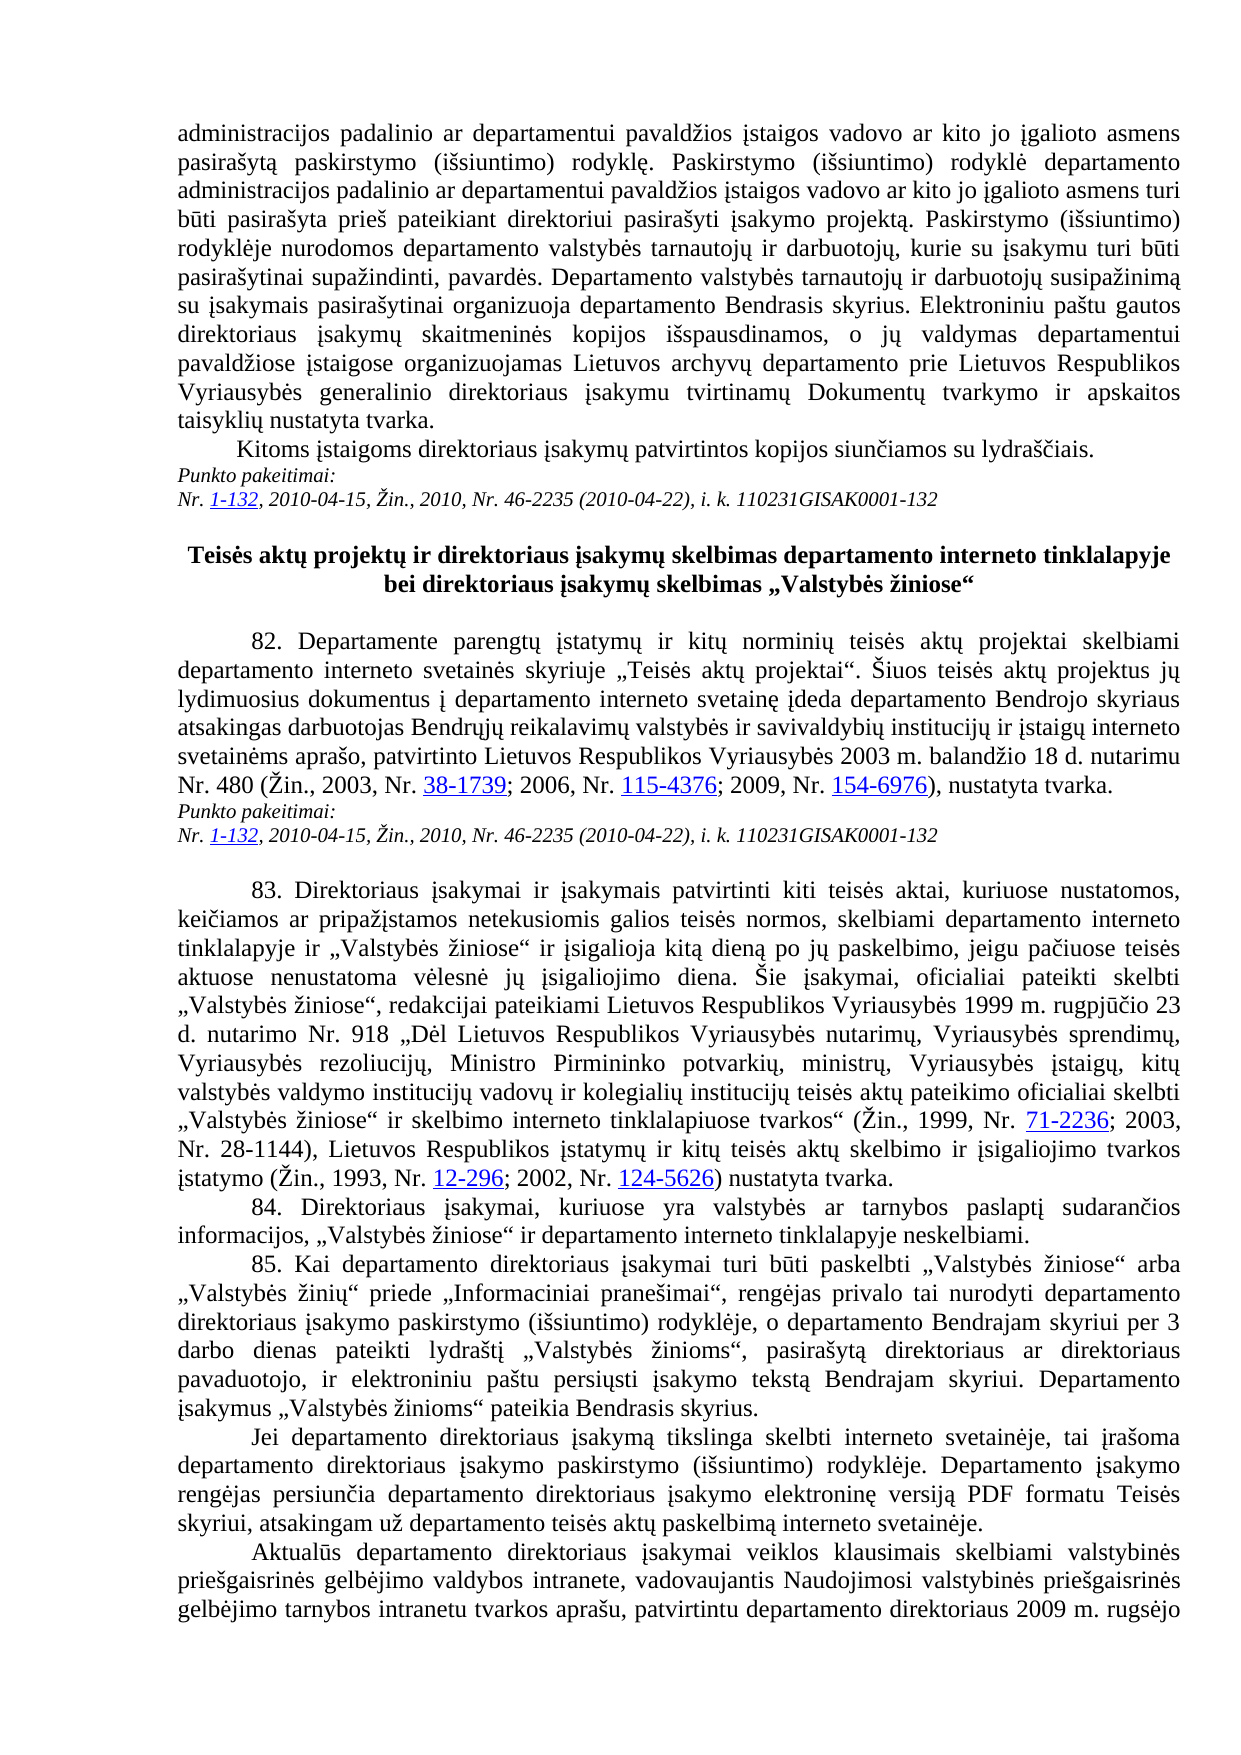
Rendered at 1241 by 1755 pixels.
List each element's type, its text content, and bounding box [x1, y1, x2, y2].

text 82. Departamente parengtų įstatymų ir kitų norminių teisės aktų projektai skelbiami departamento interneto svetainės skyriuje „Teisės aktų projektai“. Šiuos teisės aktų projektus jų lydimuosius dokumentus į departamento interneto svetainę įdeda departamento Bendrojo skyriaus atsakingas darbuotojas Bendrųjų reikalavimų valstybės ir savivaldybių institucijų ir įstaigų interneto svetainėms aprašo, patvirtinto Lietuvos Respublikos Vyriausybės 2003 m. balandžio 18 d. nutarimu Nr. 480 (Žin., 2003, Nr. 38-1739; 2006, Nr. 115-4376; 2009, Nr. 154-6976), nustatyta tvarka. [177, 626, 1181, 799]
text Nr. 1-132, 2010-04-15, Žin., 2010, Nr. 46-2235 (2010-04-22), i. k. 110231GISAK0001-132 [177, 823, 1181, 847]
text Jei departamento direktoriaus įsakymą tikslinga skelbti interneto svetainėje, tai įrašoma departamento direktoriaus įsakymo paskirstymo (išsiuntimo) rodyklėje. Departamento įsakymo rengėjas persiunčia departamento direktoriaus įsakymo elektroninę versiją PDF formatu Teisės skyriui, atsakingam už departamento teisės aktų paskelbimą interneto svetainėje. [177, 1422, 1181, 1537]
text Punkto pakeitimai: [177, 463, 1181, 487]
text Punkto pakeitimai: [177, 799, 1181, 823]
text Aktualūs departamento direktoriaus įsakymai veiklos klausimais skelbiami valstybinės priešgaisrinės gelbėjimo valdybos intranete, vadovaujantis Naudojimosi valstybinės priešgaisrinės gelbėjimo tarnybos intranetu tvarkos aprašu, patvirtintu departamento direktoriaus 2009 m. rugsėjo [177, 1537, 1181, 1623]
text 83. Direktoriaus įsakymai ir įsakymais patvirtinti kiti teisės aktai, kuriuose nustatomos, keičiamos ar pripažįstamos netekusiomis galios teisės normos, skelbiami departamento interneto tinklalapyje ir „Valstybės žiniose“ ir įsigalioja kitą dieną po jų paskelbimo, jeigu pačiuose teisės aktuose nenustatoma vėlesnė jų įsigaliojimo diena. Šie įsakymai, oficialiai pateikti skelbti „Valstybės žiniose“, redakcijai pateikiami Lietuvos Respublikos Vyriausybės 1999 m. rugpjūčio 23 d. nutarimo Nr. 918 „Dėl Lietuvos Respublikos Vyriausybės nutarimų, Vyriausybės sprendimų, Vyriausybės rezoliucijų, Ministro Pirmininko potvarkių, ministrų, Vyriausybės įstaigų, kitų valstybės valdymo institucijų vadovų ir kolegialių institucijų teisės aktų pateikimo oficialiai skelbti „Valstybės žiniose“ ir skelbimo interneto tinklalapiuose tvarkos“ (Žin., 1999, Nr. 71-2236; 2003, Nr. 28-1144), Lietuvos Respublikos įstatymų ir kitų teisės aktų skelbimo ir įsigaliojimo tvarkos įstatymo (Žin., 1993, Nr. 12-296; 2002, Nr. 124-5626) nustatyta tvarka. [177, 876, 1181, 1192]
text Teisės aktų projektų ir direktoriaus įsakymų skelbimas departamento interneto tinklalapyje bei direktoriaus įsakymų skelbimas „Valstybės žiniose“ [177, 540, 1181, 597]
text Kitoms įstaigoms direktoriaus įsakymų patvirtintos kopijos siunčiamos su lydraščiais. [177, 434, 1181, 463]
text Nr. 1-132, 2010-04-15, Žin., 2010, Nr. 46-2235 (2010-04-22), i. k. 110231GISAK0001-132 [177, 487, 1181, 511]
text administracijos padalinio ar departamentui pavaldžios įstaigos vadovo ar kito jo įgalioto asmens pasirašytą paskirstymo (išsiuntimo) rodyklę. Paskirstymo (išsiuntimo) rodyklė departamento administracijos padalinio ar departamentui pavaldžios įstaigos vadovo ar kito jo įgalioto asmens turi būti pasirašyta prieš pateikiant direktoriui pasirašyti įsakymo projektą. Paskirstymo (išsiuntimo) rodyklėje nurodomos departamento valstybės tarnautojų ir darbuotojų, kurie su įsakymu turi būti pasirašytinai supažindinti, pavardės. Departamento valstybės tarnautojų ir darbuotojų susipažinimą su įsakymais pasirašytinai organizuoja departamento Bendrasis skyrius. Elektroniniu paštu gautos direktoriaus įsakymų skaitmeninės kopijos išspausdinamos, o jų valdymas departamentui pavaldžiose įstaigose organizuojamas Lietuvos archyvų departamento prie Lietuvos Respublikos Vyriausybės generalinio direktoriaus įsakymu tvirtinamų Dokumentų tvarkymo ir apskaitos taisyklių nustatyta tvarka. [177, 118, 1181, 434]
text 84. Direktoriaus įsakymai, kuriuose yra valstybės ar tarnybos paslaptį sudarančios informacijos, „Valstybės žiniose“ ir departamento interneto tinklalapyje neskelbiami. [177, 1192, 1181, 1249]
text 85. Kai departamento direktoriaus įsakymai turi būti paskelbti „Valstybės žiniose“ arba „Valstybės žinių“ priede „Informaciniai pranešimai“, rengėjas privalo tai nurodyti departamento direktoriaus įsakymo paskirstymo (išsiuntimo) rodyklėje, o departamento Bendrajam skyriui per 3 darbo dienas pateikti lydraštį „Valstybės žinioms“, pasirašytą direktoriaus ar direktoriaus pavaduotojo, ir elektroniniu paštu persiųsti įsakymo tekstą Bendrajam skyriui. Departamento įsakymus „Valstybės žinioms“ pateikia Bendrasis skyrius. [177, 1249, 1181, 1422]
